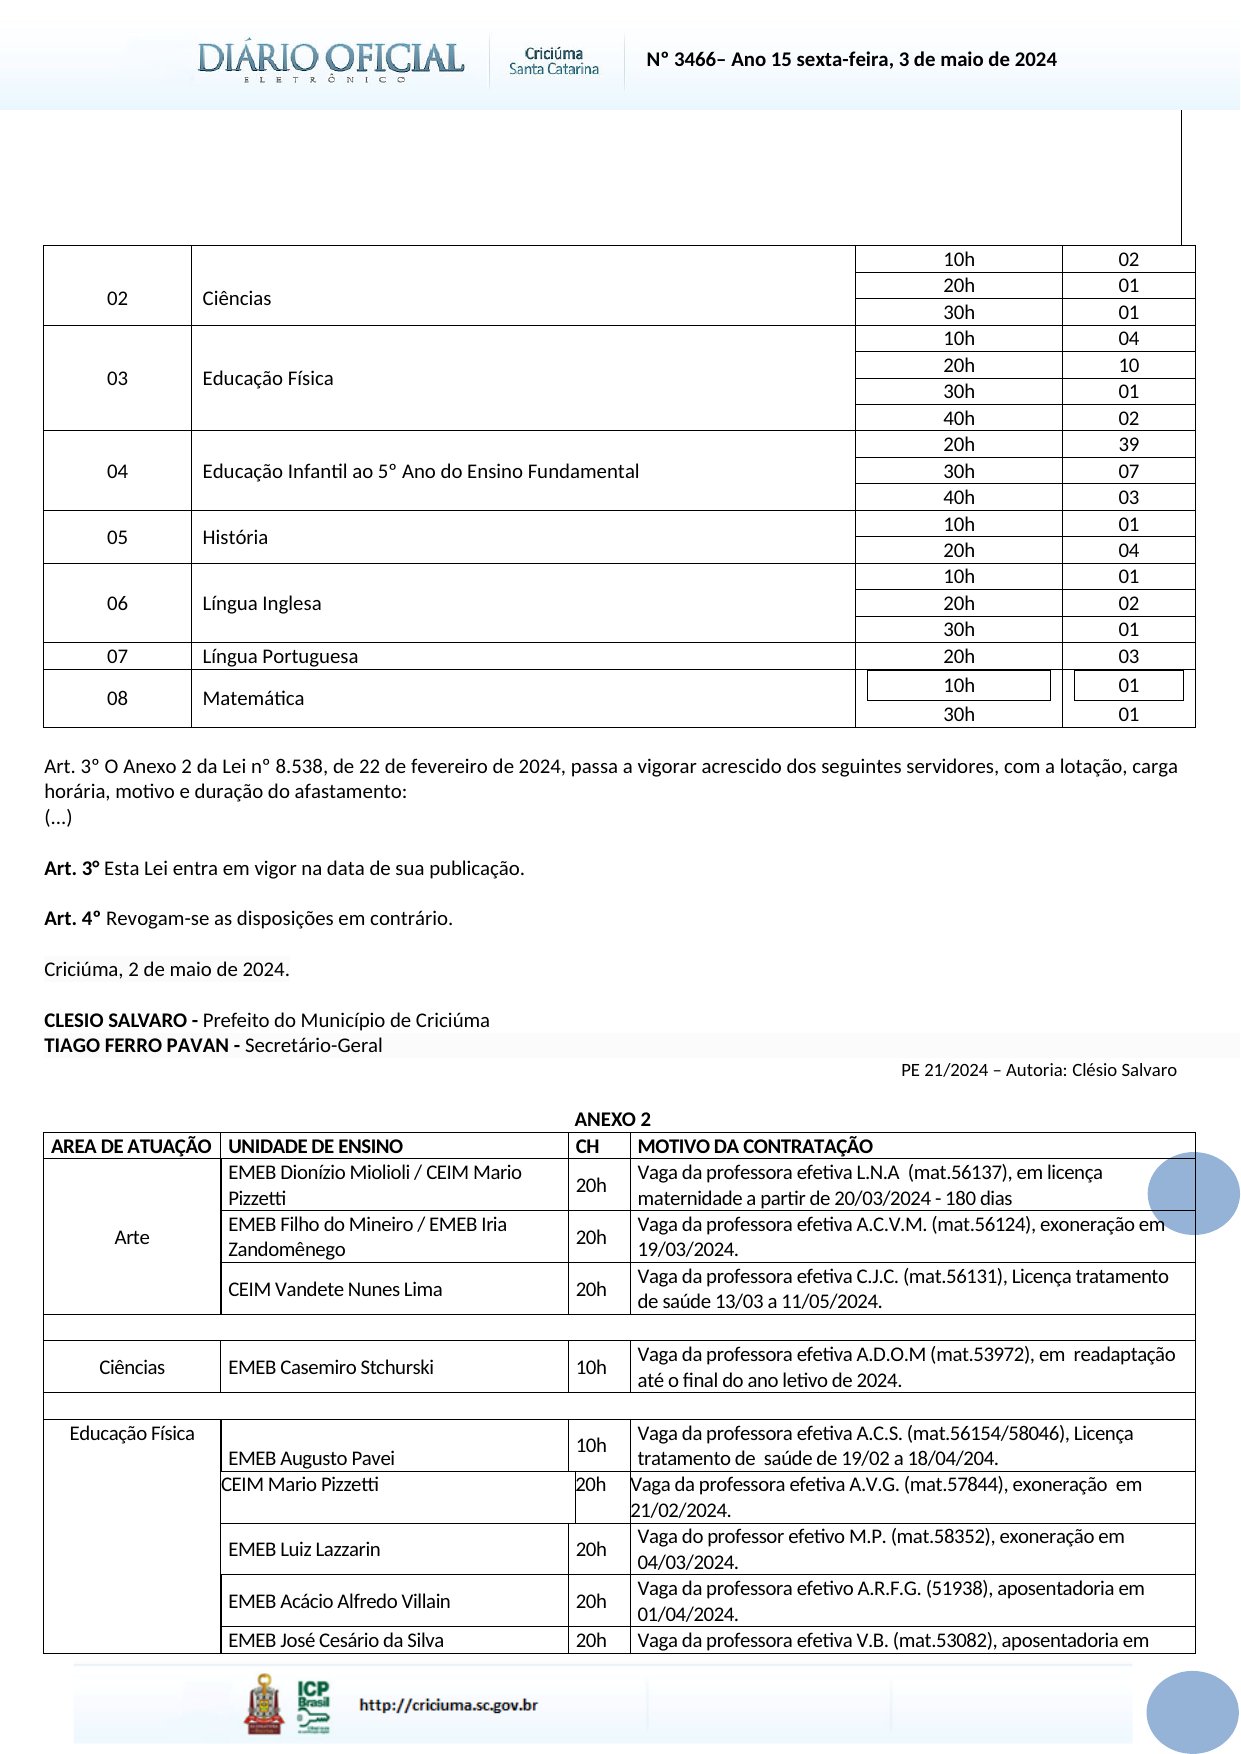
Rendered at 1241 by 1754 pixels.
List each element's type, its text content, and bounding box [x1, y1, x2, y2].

table_cell 10 [1063, 352, 1195, 377]
table_cell Educação Física [192, 326, 855, 430]
table_cell 20h [569, 1524, 630, 1574]
table_header AREA DE ATUAÇÃO [44, 1133, 220, 1158]
table_cell 05 [44, 511, 191, 563]
text PE 21/2024 – Autoria: Clésio Salvaro [44, 1058, 1181, 1081]
table_cell EMEB Filho do Mineiro / EMEB Iria Zandomênego [222, 1211, 568, 1262]
table_cell Ciências [44, 1341, 220, 1392]
table_cell 02 [1063, 246, 1195, 272]
table_cell EMEB Dionízio Miolioli / CEIM Mario Pizzetti [222, 1159, 568, 1210]
table_cell 20h [569, 1627, 630, 1653]
table_cell Vaga da professora efetiva A.C.V.M. (mat.56124), exoneração em 19/03/2024. [631, 1211, 1195, 1262]
table_cell 01 [1063, 511, 1195, 536]
table_cell Língua Inglesa [192, 564, 855, 642]
table_cell Educação Física [44, 1420, 220, 1653]
table_cell História [192, 511, 855, 563]
table_cell Educação Infantil ao 5º Ano do Ensino Fundamental [192, 431, 855, 510]
table_cell 10h [856, 564, 1062, 589]
table_cell CEIM Mario Pizzetti [221, 1472, 575, 1522]
text TIAGO FERRO PAVAN - Secretário-Geral [44, 1033, 1240, 1058]
table_cell 20h [569, 1211, 630, 1262]
table_cell 40h [856, 484, 1062, 510]
table_header UNIDADE DE ENSINO [221, 1133, 568, 1158]
table_cell 04 [44, 431, 191, 510]
text Art. 4º Revogam-se as disposições em contrário. [44, 906, 1181, 931]
table_cell Vaga da professora efetiva L.N.A (mat.56137), em licença maternidade a partir de 20/03/2024 - 180 dias [631, 1159, 1166, 1210]
table_cell 20h [569, 1263, 630, 1314]
table_cell 30h [856, 299, 1062, 324]
table_cell 30h [856, 379, 1062, 404]
table_cell CEIM Vandete Nunes Lima [222, 1263, 568, 1314]
table_cell 20h [576, 1472, 630, 1522]
table_header MOTIVO DA CONTRATAÇÃO [631, 1133, 1195, 1158]
table_cell 03 [1063, 484, 1195, 510]
table_cell 10h [569, 1341, 630, 1392]
table_cell Matemática [192, 670, 855, 727]
table_cell 08 [44, 670, 191, 727]
table_cell 02 [1063, 590, 1195, 616]
table_cell 01 [1063, 564, 1195, 589]
text (...) [44, 804, 1181, 829]
table_cell EMEB Casemiro Stchurski [221, 1341, 568, 1392]
table_cell 04 [1063, 326, 1195, 351]
table_cell Vaga da professora efetivo A.R.F.G. (51938), aposentadoria em 01/04/2024. [631, 1575, 1195, 1626]
table_cell 20h [856, 537, 1062, 563]
table_cell 10h 30h [856, 670, 1062, 727]
table_cell 02 [44, 246, 191, 324]
table_cell [44, 1315, 1195, 1340]
table_cell 01 01 [1063, 670, 1195, 727]
table_cell 10h [856, 511, 1062, 536]
table_cell EMEB Acácio Alfredo Villain [222, 1575, 568, 1626]
text Art. 3° Esta Lei entra em vigor na data de sua publicação. [44, 855, 1181, 880]
table_cell 39 [1063, 431, 1195, 457]
table_cell 04 [1063, 537, 1195, 563]
table_cell 01 [1063, 379, 1195, 404]
table_cell 01 [1063, 299, 1195, 324]
table_cell 07 [44, 643, 191, 668]
table_cell Vaga da professora efetiva C.J.C. (mat.56131), Licença tratamento de saúde 13/03 a 11/05/2024. [631, 1263, 1195, 1314]
table_cell Vaga da professora efetiva A.V.G. (mat.57844), exoneração em 21/02/2024. [631, 1472, 1195, 1522]
table_cell EMEB Luiz Lazzarin [221, 1524, 568, 1574]
table_cell 06 [44, 564, 191, 642]
table_cell 01 [1063, 617, 1195, 642]
table_cell 03 [44, 326, 191, 430]
table_cell 20h [856, 431, 1062, 457]
table_cell Vaga do professor efetivo M.P. (mat.58352), exoneração em 04/03/2024. [631, 1524, 1195, 1574]
table_cell 07 [1063, 458, 1195, 483]
table_cell 20h [569, 1575, 630, 1626]
table_cell 30h [856, 458, 1062, 483]
table_cell 01 [1063, 273, 1195, 298]
table_cell 20h [569, 1159, 630, 1210]
table_cell Arte [44, 1159, 220, 1314]
table_cell [44, 1393, 1195, 1419]
table_cell 10h [569, 1420, 630, 1471]
table_cell 30h [856, 617, 1062, 642]
text Criciúma, 2 de maio de 2024. [44, 956, 1181, 982]
table_cell 20h [856, 273, 1062, 298]
text CLESIO SALVARO - Prefeito do Município de Criciúma [44, 1007, 1240, 1033]
table_cell 03 [1063, 643, 1195, 668]
table_cell Língua Portuguesa [192, 643, 855, 668]
table_cell EMEB José Cesário da Silva [222, 1627, 568, 1653]
table_cell Vaga da professora efetiva A.C.S. (mat.56154/58046), Licença tratamento de saúde de 19/02 a 18/04/204. [631, 1420, 1195, 1471]
table_cell 20h [856, 590, 1062, 616]
table_cell Vaga da professora efetiva A.D.O.M (mat.53972), em readaptação até o final do ano letivo de 2024. [631, 1341, 1195, 1392]
table_header CH [569, 1133, 630, 1158]
table_cell 40h [856, 405, 1062, 430]
table_cell 10h [856, 246, 1062, 272]
table_cell Ciências [192, 246, 855, 324]
table_cell 10h [856, 326, 1062, 351]
text ANEXO 2 [44, 1106, 1181, 1132]
table_cell 20h [856, 352, 1062, 377]
table_cell 20h [856, 643, 1062, 668]
table_cell EMEB Augusto Pavei [222, 1420, 568, 1471]
text Art. 3º O Anexo 2 da Lei nº 8.538, de 22 de fevereiro de 2024, passa a vigorar acrescido dos seguintes servidores, com a lotação, carga horária, motivo e duração do afastamento: [44, 753, 1181, 804]
table_cell Vaga da professora efetiva V.B. (mat.53082), aposentadoria em [631, 1627, 1195, 1653]
table_cell 02 [1063, 405, 1195, 430]
